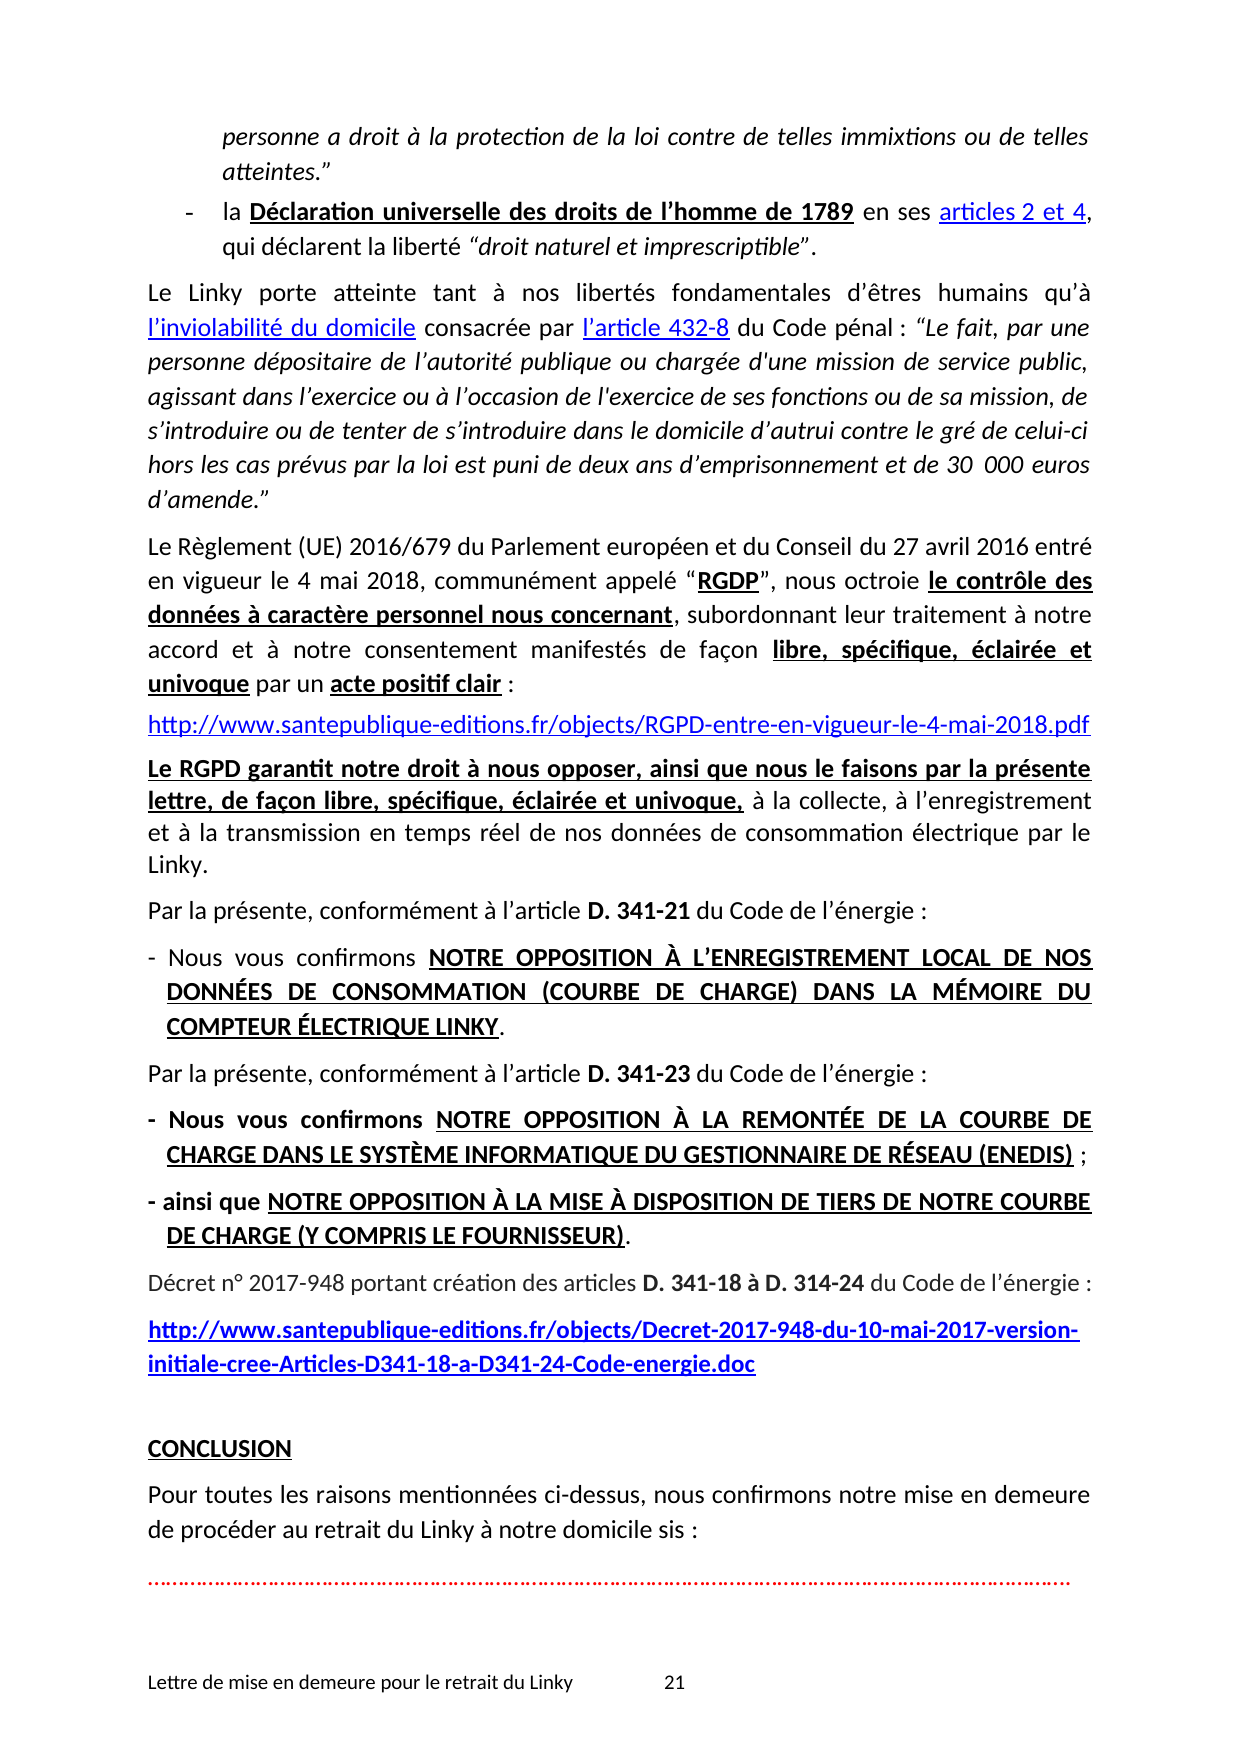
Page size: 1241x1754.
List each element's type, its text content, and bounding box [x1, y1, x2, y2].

subtitle CONCLUSION [148, 1429, 1202, 1464]
text - ainsi que NOTRE OPPOSITION À LA MISE À DISPOSITION DE TIERS DE NOTRE COURBE DE CHARGE (Y COMPRIS LE FOURNISSEUR). [148, 1183, 1092, 1251]
text Décret n° 2017-948 portant création des articles D. 341-18 à D. 314-24 du Code de l’énergie : [148, 1264, 1098, 1298]
text - Nous vous confirmons NOTRE OPPOSITION À LA REMONTÉE DE LA COURBE DE CHARGE DANS LE SYSTÈME INFORMATIQUE DU GESTIONNAIRE DE RÉSEAU (ENEDIS) ; [148, 1101, 1092, 1170]
text http://www.santepublique-editions.fr/objects/RGPD-entre-en-vigueur-le-4-mai-2018.pdf [148, 706, 1092, 740]
text - Nous vous confirmons NOTRE OPPOSITION À L’ENREGISTREMENT LOCAL DE NOS DONNÉES DE CONSOMMATION (COURBE DE CHARGE) DANS LA MÉMOIRE DU COMPTEUR ÉLECTRIQUE LINKY. [148, 939, 1092, 1042]
text Le Règlement (UE) 2016/679 du Parlement européen et du Conseil du 27 avril 2016 entré en vigueur le 4 mai 2018, communément appelé “RGDP”, nous octroie le contrôle des données à caractère personnel nous concernant, subordonnant leur traitement à notre accord et à notre consentement manifestés de façon libre, spécifique, éclairée et univoque par un acte positif clair : [148, 527, 1092, 699]
text Par la présente, conformément à l’article D. 341-23 du Code de l’énergie : [148, 1054, 1160, 1089]
text http://www.santepublique-editions.fr/objects/Decret-2017-948-du-10-mai-2017-version-initiale-cree-Articles-D341-18-a-D341-24-Code-energie.doc [148, 1311, 1098, 1379]
text Par la présente, conformément à l’article D. 341-21 du Code de l’énergie : [148, 892, 1204, 926]
text Le Linky porte atteinte tant à nos libertés fondamentales d’êtres humains qu’à l’inviolabilité du domicile consacrée par l’article 432-8 du Code pénal : “Le fait, par une personne dépositaire de l’autorité publique ou chargée d'une mission de service public, agissant dans l’exercice ou à l’occasion de l'exercice de ses fonctions ou de sa mission, de s’introduire ou de tenter de s’introduire dans le domicile d’autrui contre le gré de celui-ci hors les cas prévus par la loi est puni de deux ans d’emprisonnement et de 30 000 euros d’amende.” [148, 274, 1092, 515]
text Pour toutes les raisons mentionnées ci-dessus, nous confirmons notre mise en demeure de procéder au retrait du Linky à notre domicile sis : [148, 1476, 1092, 1545]
list la Déclaration universelle des droits de l’homme de 1789 en ses articles 2 et 4, qui déclarent la liberté “droit naturel et imprescriptible”. [185, 193, 1092, 262]
text Le RGPD garantit notre droit à nous opposer, ainsi que nous le faisons par la présente [148, 752, 1092, 780]
list personne a droit à la protection de la loi contre de telles immixtions ou de telles atteintes.” [185, 118, 1092, 187]
text lettre, de façon libre, spécifique, éclairée et univoque, à la collecte, à l’enregistrement et à la transmission en temps réel de nos données de consommation électrique par le Linky. [148, 781, 1092, 879]
text ………………………………………………………………………………………………………………………………………. [148, 1558, 1092, 1592]
